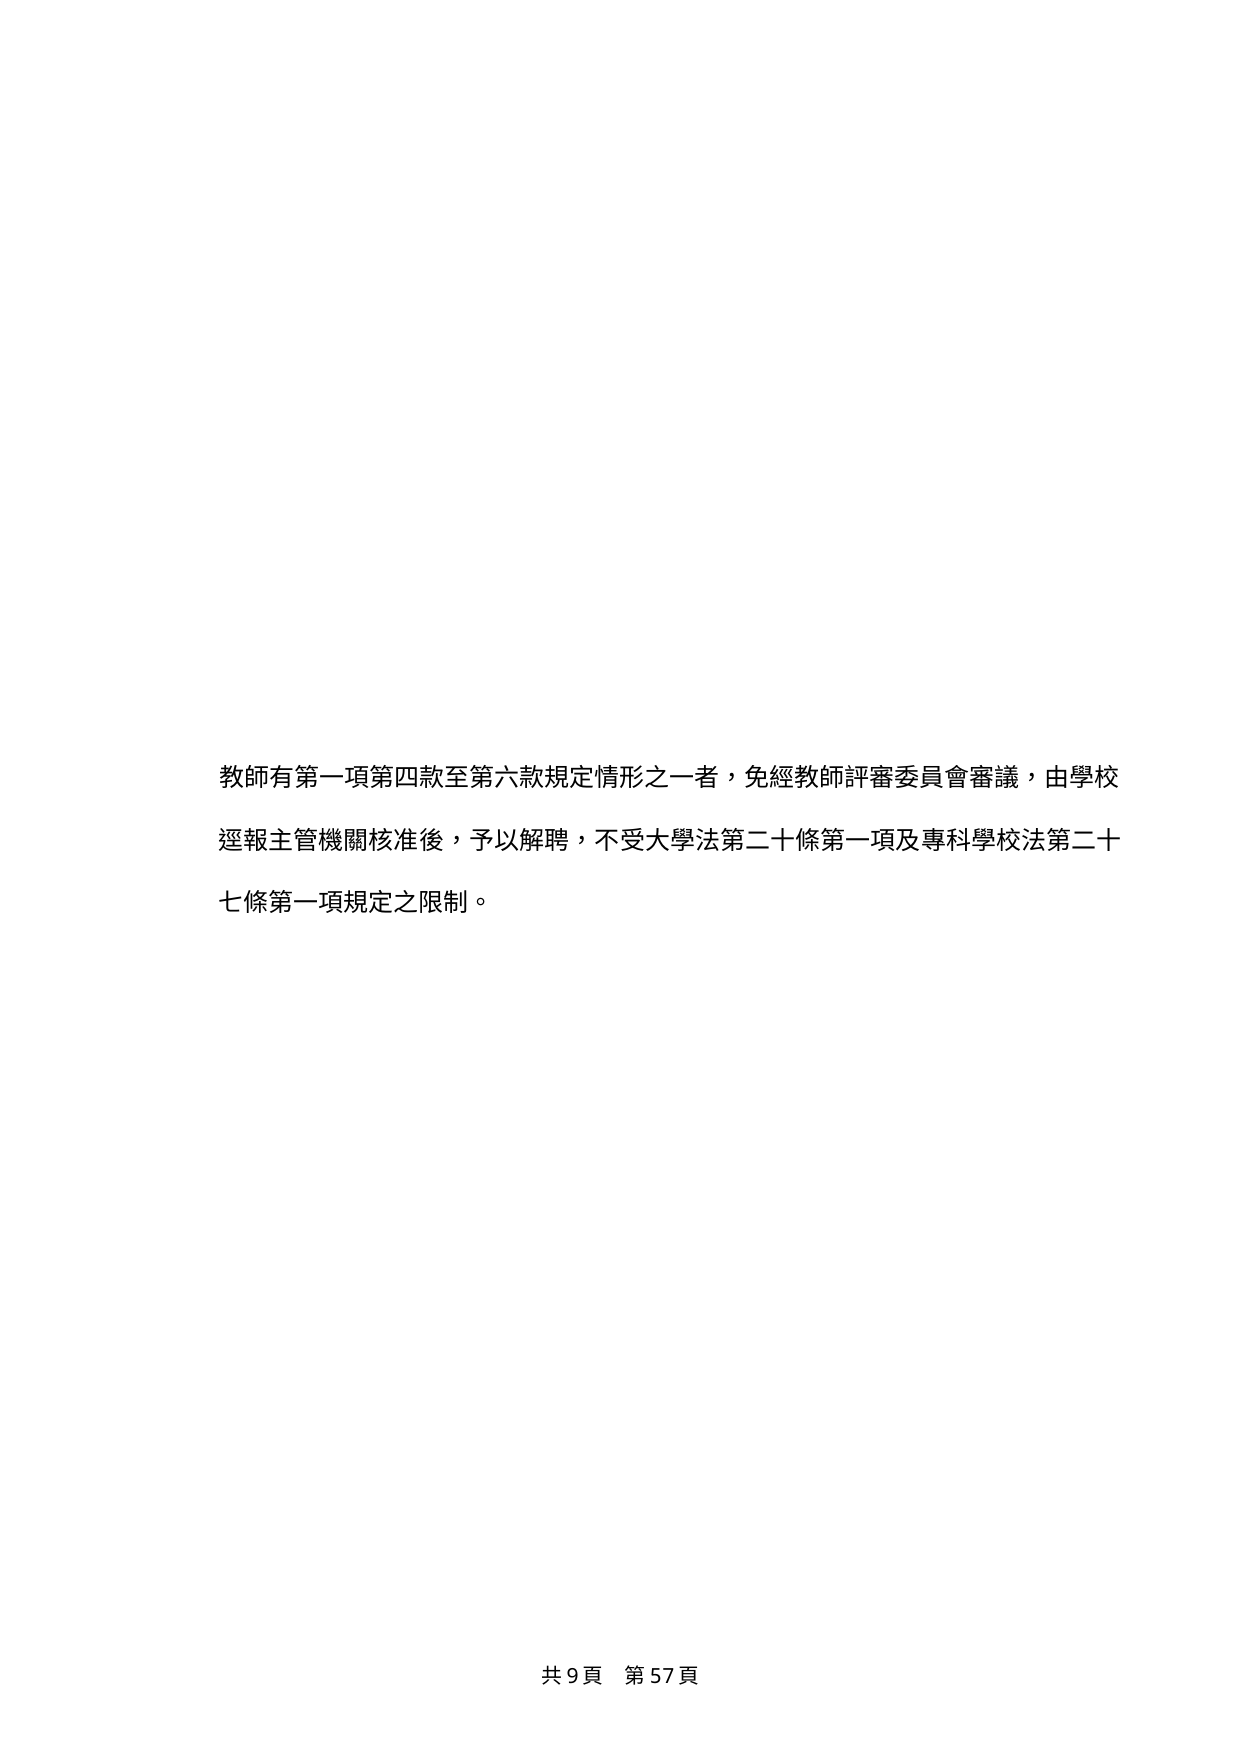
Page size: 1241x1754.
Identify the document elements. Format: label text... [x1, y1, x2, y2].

text 教師有第一項第四款至第六款規定情形之一者，免經教師評審委員會審議，由學校逕報主管機關核准後，予以解聘，不受大學法第二十條第一項及專科學校法第二十七條第一項規定之限制。 [118, 734, 1122, 922]
